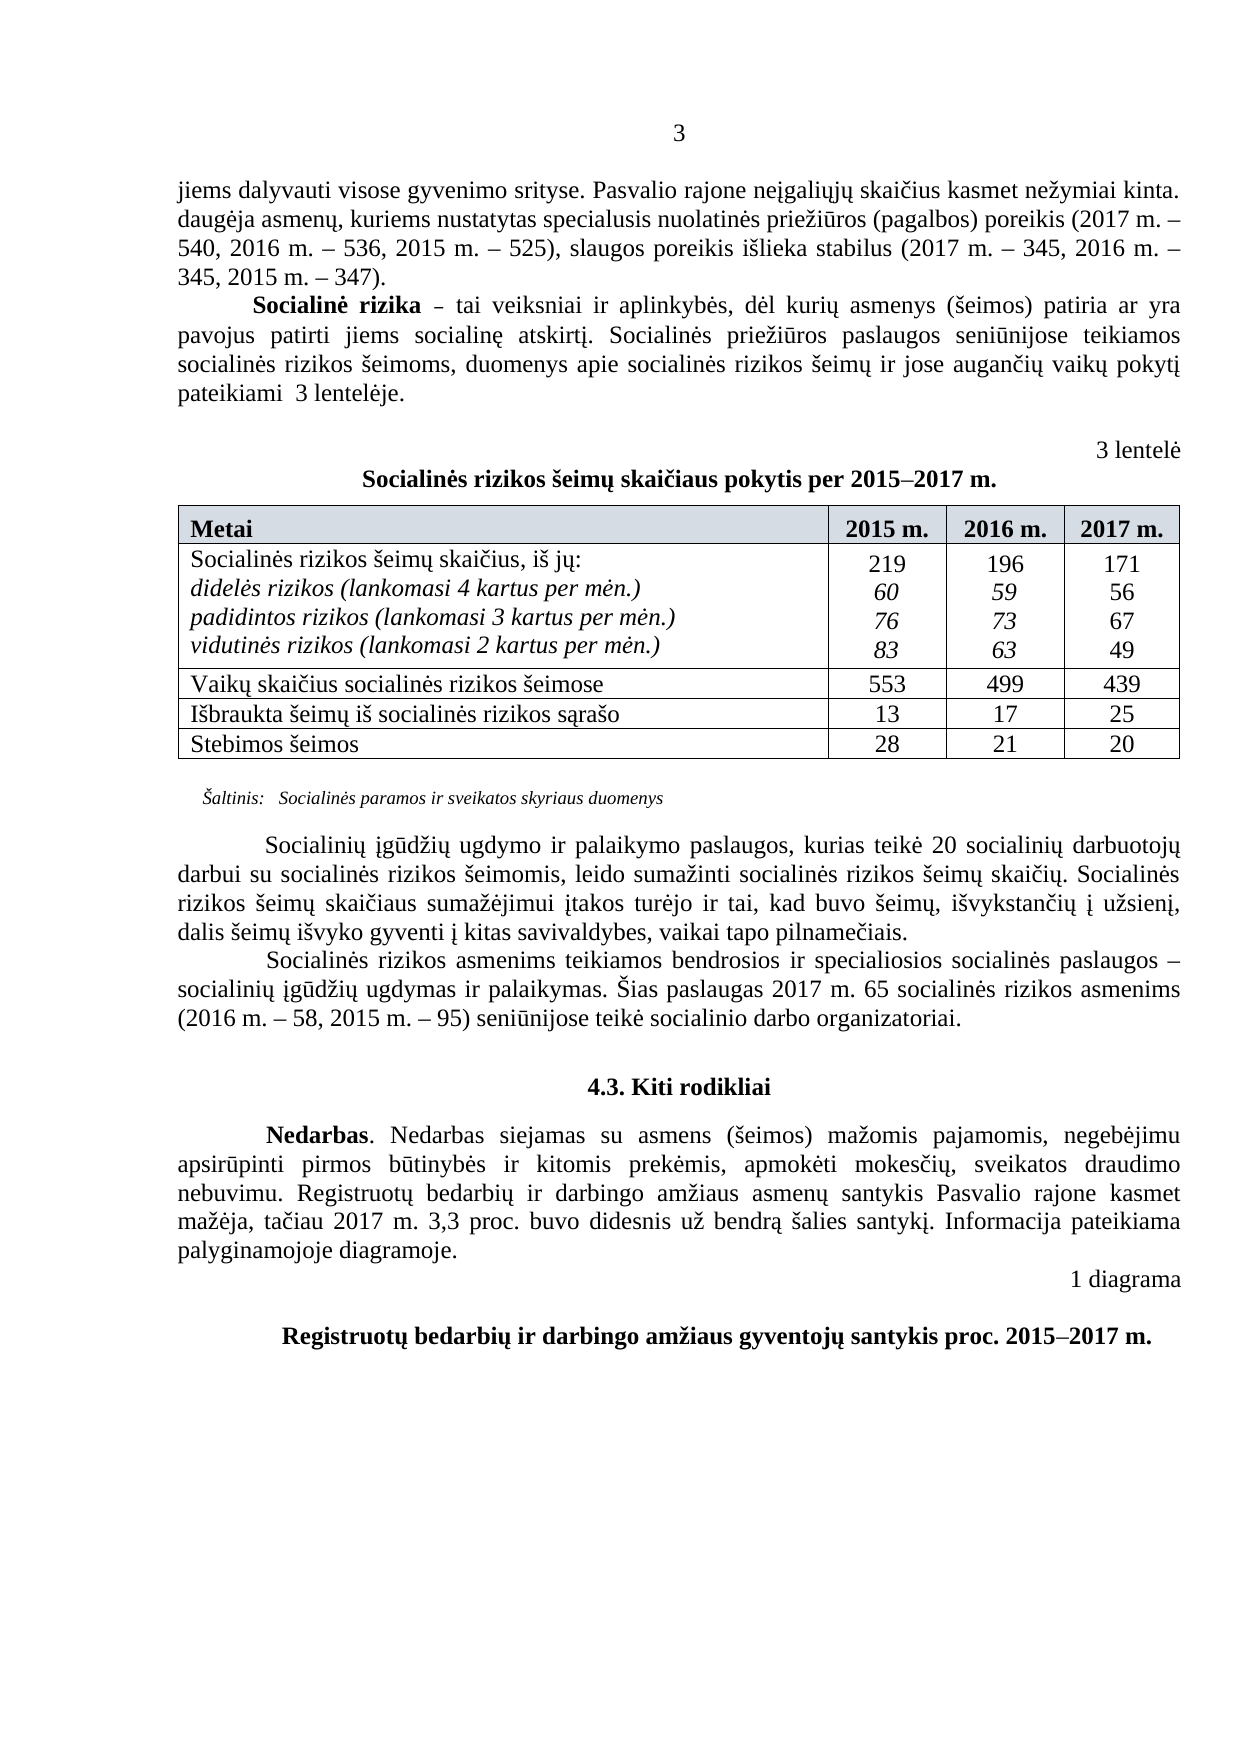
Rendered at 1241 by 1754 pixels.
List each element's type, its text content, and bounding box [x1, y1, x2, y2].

table_cell 28 [829, 729, 946, 757]
table_cell 499 [947, 669, 1064, 698]
text Registruotų bedarbių ir darbingo amžiaus gyventojų santykis proc. 2015–2017 m. [177, 1321, 1181, 1350]
table_cell Vaikų skaičius socialinės rizikos šeimose [179, 669, 828, 698]
table_cell Išbraukta šeimų iš socialinės rizikos sąrašo [179, 699, 828, 728]
text 1 diagrama [177, 1264, 1181, 1293]
table_cell 17 [947, 699, 1064, 728]
table_cell 25 [1065, 699, 1179, 728]
table_header 2016 m. [947, 506, 1064, 543]
table_cell Stebimos šeimos [179, 729, 828, 757]
text Socialinės rizikos šeimų skaičiaus pokytis per 2015–2017 m. [177, 464, 1181, 493]
text 3 lentelė [177, 435, 1181, 464]
table_cell 171 56 67 49 [1065, 544, 1179, 668]
text Šaltinis: Socialinės paramos ir sveikatos skyriaus duomenys [177, 787, 1181, 809]
text 4.3. Kiti rodikliai [177, 1072, 1181, 1101]
text jiems dalyvauti visose gyvenimo srityse. Pasvalio rajone neįgaliųjų skaičius kasmet nežymiai kinta. daugėja asmenų, kuriems nustatytas specialusis nuolatinės priežiūros (pagalbos) poreikis (2017 m. – 540, 2016 m. – 536, 2015 m. – 525), slaugos poreikis išlieka stabilus (2017 m. – 345, 2016 m. – 345, 2015 m. – 347). [177, 176, 1181, 291]
table_header 2017 m. [1065, 506, 1179, 543]
table_cell 13 [829, 699, 946, 728]
table_header Metai [179, 506, 828, 543]
text Socialinių įgūdžių ugdymo ir palaikymo paslaugos, kurias teikė 20 socialinių darbuotojų darbui su socialinės rizikos šeimomis, leido sumažinti socialinės rizikos šeimų skaičių. Socialinės rizikos šeimų skaičiaus sumažėjimui įtakos turėjo ir tai, kad buvo šeimų, išvykstančių į užsienį, dalis šeimų išvyko gyventi į kitas savivaldybes, vaikai tapo pilnamečiais. [177, 830, 1181, 945]
table_cell Socialinės rizikos šeimų skaičius, iš jų: didelės rizikos (lankomasi 4 kartus per mėn.) padidintos rizikos (lankomasi 3 kartus per mėn.) vidutinės rizikos (lankomasi 2 kartus per mėn.) [179, 544, 828, 668]
text Socialinės rizikos asmenims teikiamos bendrosios ir specialiosios socialinės paslaugos – socialinių įgūdžių ugdymas ir palaikymas. Šias paslaugas 2017 m. 65 socialinės rizikos asmenims (2016 m. – 58, 2015 m. – 95) seniūnijose teikė socialinio darbo organizatoriai. [177, 945, 1181, 1032]
table_cell 196 59 73 63 [947, 544, 1064, 668]
table_cell 553 [829, 669, 946, 698]
table_cell 219 60 76 83 [829, 544, 946, 668]
text Nedarbas. Nedarbas siejamas su asmens (šeimos) mažomis pajamomis, negebėjimu apsirūpinti pirmos būtinybės ir kitomis prekėmis, apmokėti mokesčių, sveikatos draudimo nebuvimu. Registruotų bedarbių ir darbingo amžiaus asmenų santykis Pasvalio rajone kasmet mažėja, tačiau 2017 m. 3,3 proc. buvo didesnis už bendrą šalies santykį. Informacija pateikiama palyginamojoje diagramoje. [177, 1120, 1181, 1264]
table_cell 20 [1065, 729, 1179, 757]
table_cell 21 [947, 729, 1064, 757]
table_cell 439 [1065, 669, 1179, 698]
text Socialinė rizika – tai veiksniai ir aplinkybės, dėl kurių asmenys (šeimos) patiria ar yra pavojus patirti jiems socialinę atskirtį. Socialinės priežiūros paslaugos seniūnijose teikiamos socialinės rizikos šeimoms, duomenys apie socialinės rizikos šeimų ir jose augančių vaikų pokytį pateikiami 3 lentelėje. [177, 291, 1181, 406]
table_header 2015 m. [829, 506, 946, 543]
